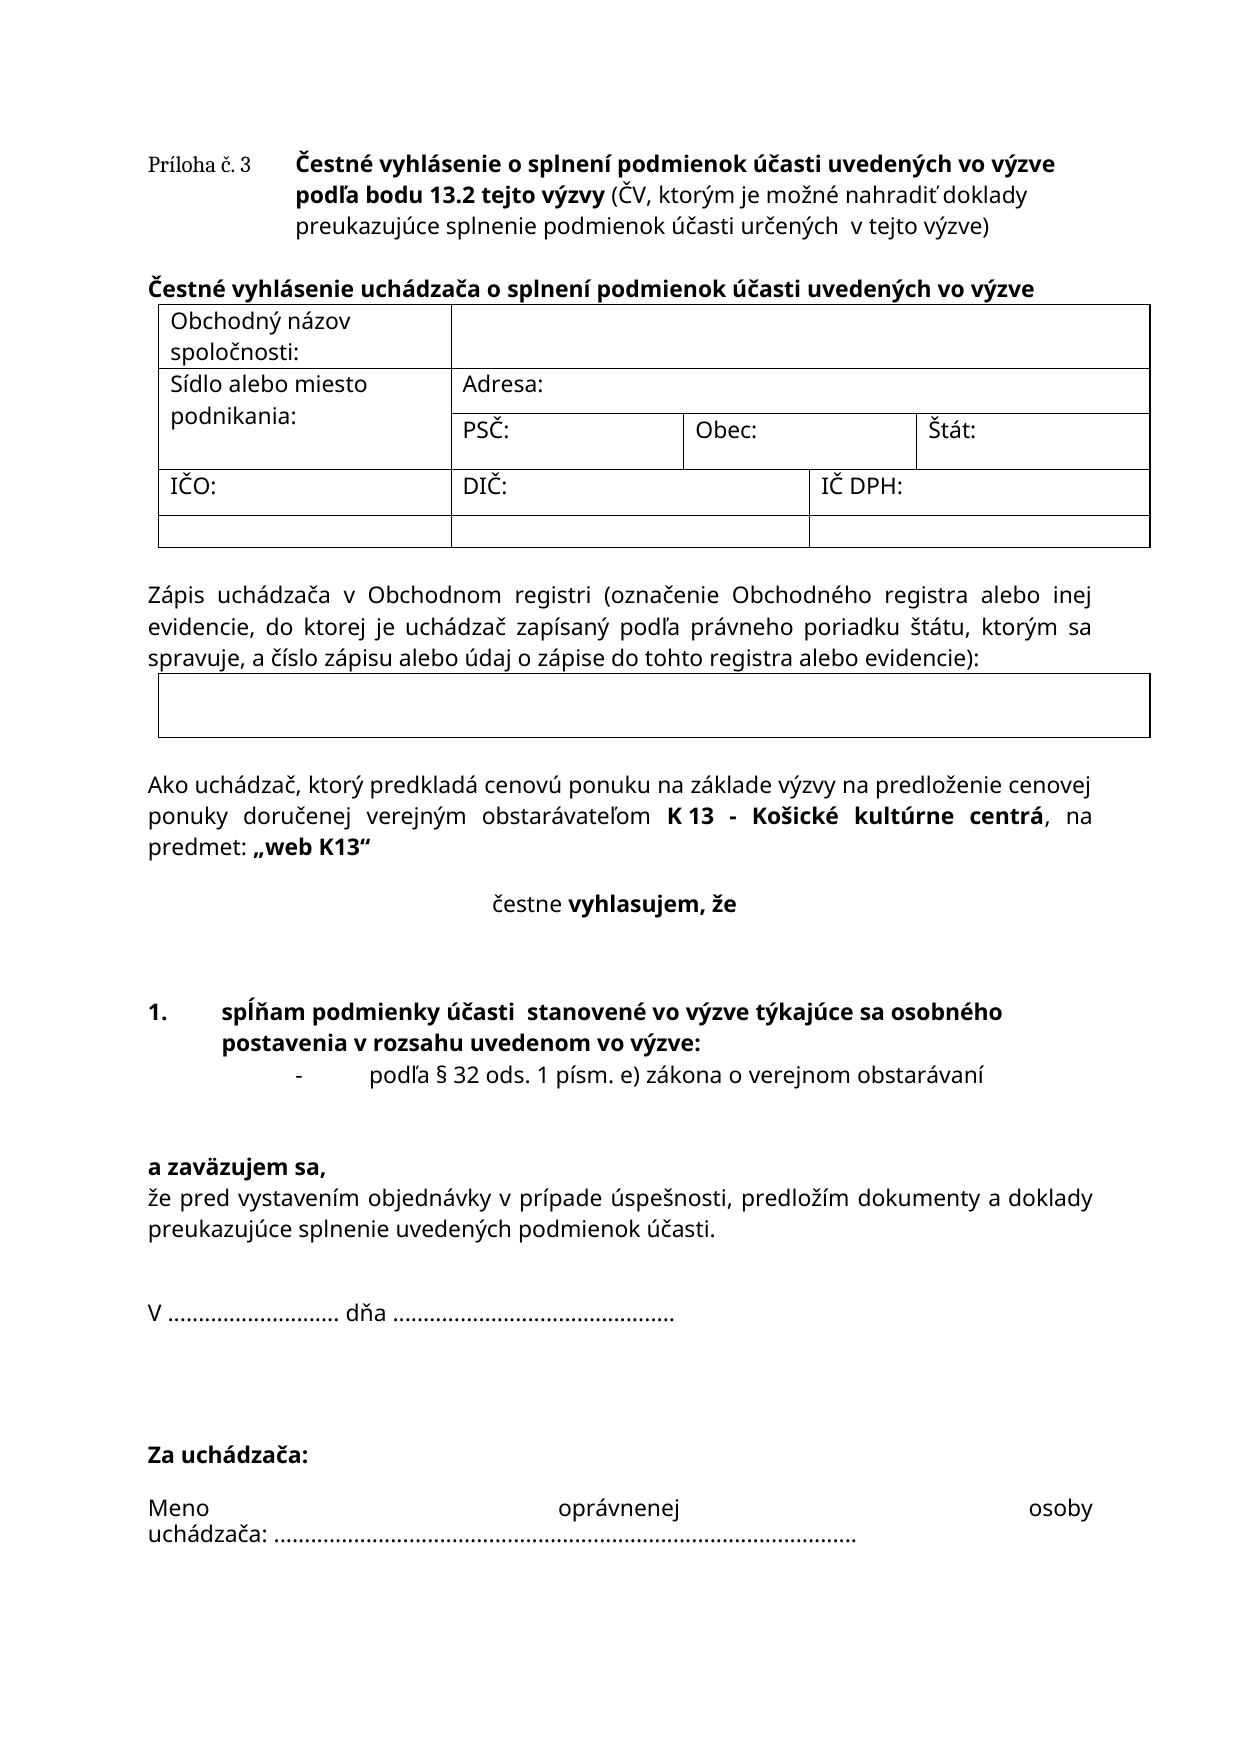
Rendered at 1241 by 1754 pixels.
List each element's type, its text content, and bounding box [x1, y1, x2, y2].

table_header Obchodný názov spoločnosti: [159, 305, 451, 367]
text a zaväzujem sa, [148, 1150, 1093, 1182]
table_cell [452, 516, 809, 547]
text - podľa § 32 ods. 1 písm. e) zákona o verejnom obstarávaní [221, 1059, 1093, 1090]
text že pred vystavením objednávky v prípade úspešnosti, predložím dokumenty a doklady preukazujúce splnenie uvedených podmienok účasti. [148, 1182, 1093, 1244]
text Čestné vyhlásenie uchádzača o splnení podmienok účasti uvedených vo výzve [148, 273, 1093, 304]
table_header [452, 305, 1149, 367]
text Zápis uchádzača v Obchodnom registri (označenie Obchodného registra alebo inej evidencie, do ktorej je uchádzač zapísaný podľa právneho poriadku štátu, ktorým sa spravuje, a číslo zápisu alebo údaj o zápise do tohto registra alebo evidencie): [148, 579, 1093, 673]
table_cell Adresa: [452, 369, 1149, 413]
table_cell IČ DPH: [810, 470, 1149, 515]
text Za uchádzača: [148, 1443, 1093, 1469]
text 1. spĺňam podmienky účasti stanovené vo výzve týkajúce sa osobného postavenia v rozsahu uvedenom vo výzve: [148, 996, 1093, 1059]
table_cell DIČ: [452, 470, 809, 515]
table_cell PSČ: [452, 414, 683, 469]
table_cell [810, 516, 1149, 547]
text Meno oprávnenej osoby uchádzača: ............................................................................................... [148, 1495, 1093, 1548]
text V ............................ dňa .............................................. [148, 1297, 1093, 1328]
text Príloha č. 3 Čestné vyhlásenie o splnení podmienok účasti uvedených vo výzve podľa bodu 13.2 tejto výzvy (ČV, ktorým je možné nahradiť doklady preukazujúce splnenie podmienok účasti určených v tejto výzve) [148, 148, 1093, 241]
table_header [159, 674, 1149, 737]
table_cell Obec: [684, 414, 916, 469]
text Ako uchádzač, ktorý predkladá cenovú ponuku na základe výzvy na predloženie cenovej ponuky doručenej verejným obstarávateľom K 13 - Košické kultúrne centrá, na predmet: „web K13“ [148, 769, 1093, 863]
text čestne vyhlasujem, že [148, 888, 1081, 919]
table_cell IČO: [159, 470, 451, 515]
table_cell [159, 516, 451, 547]
table_cell Štát: [917, 414, 1149, 469]
table_cell Sídlo alebo miesto podnikania: [159, 369, 451, 469]
